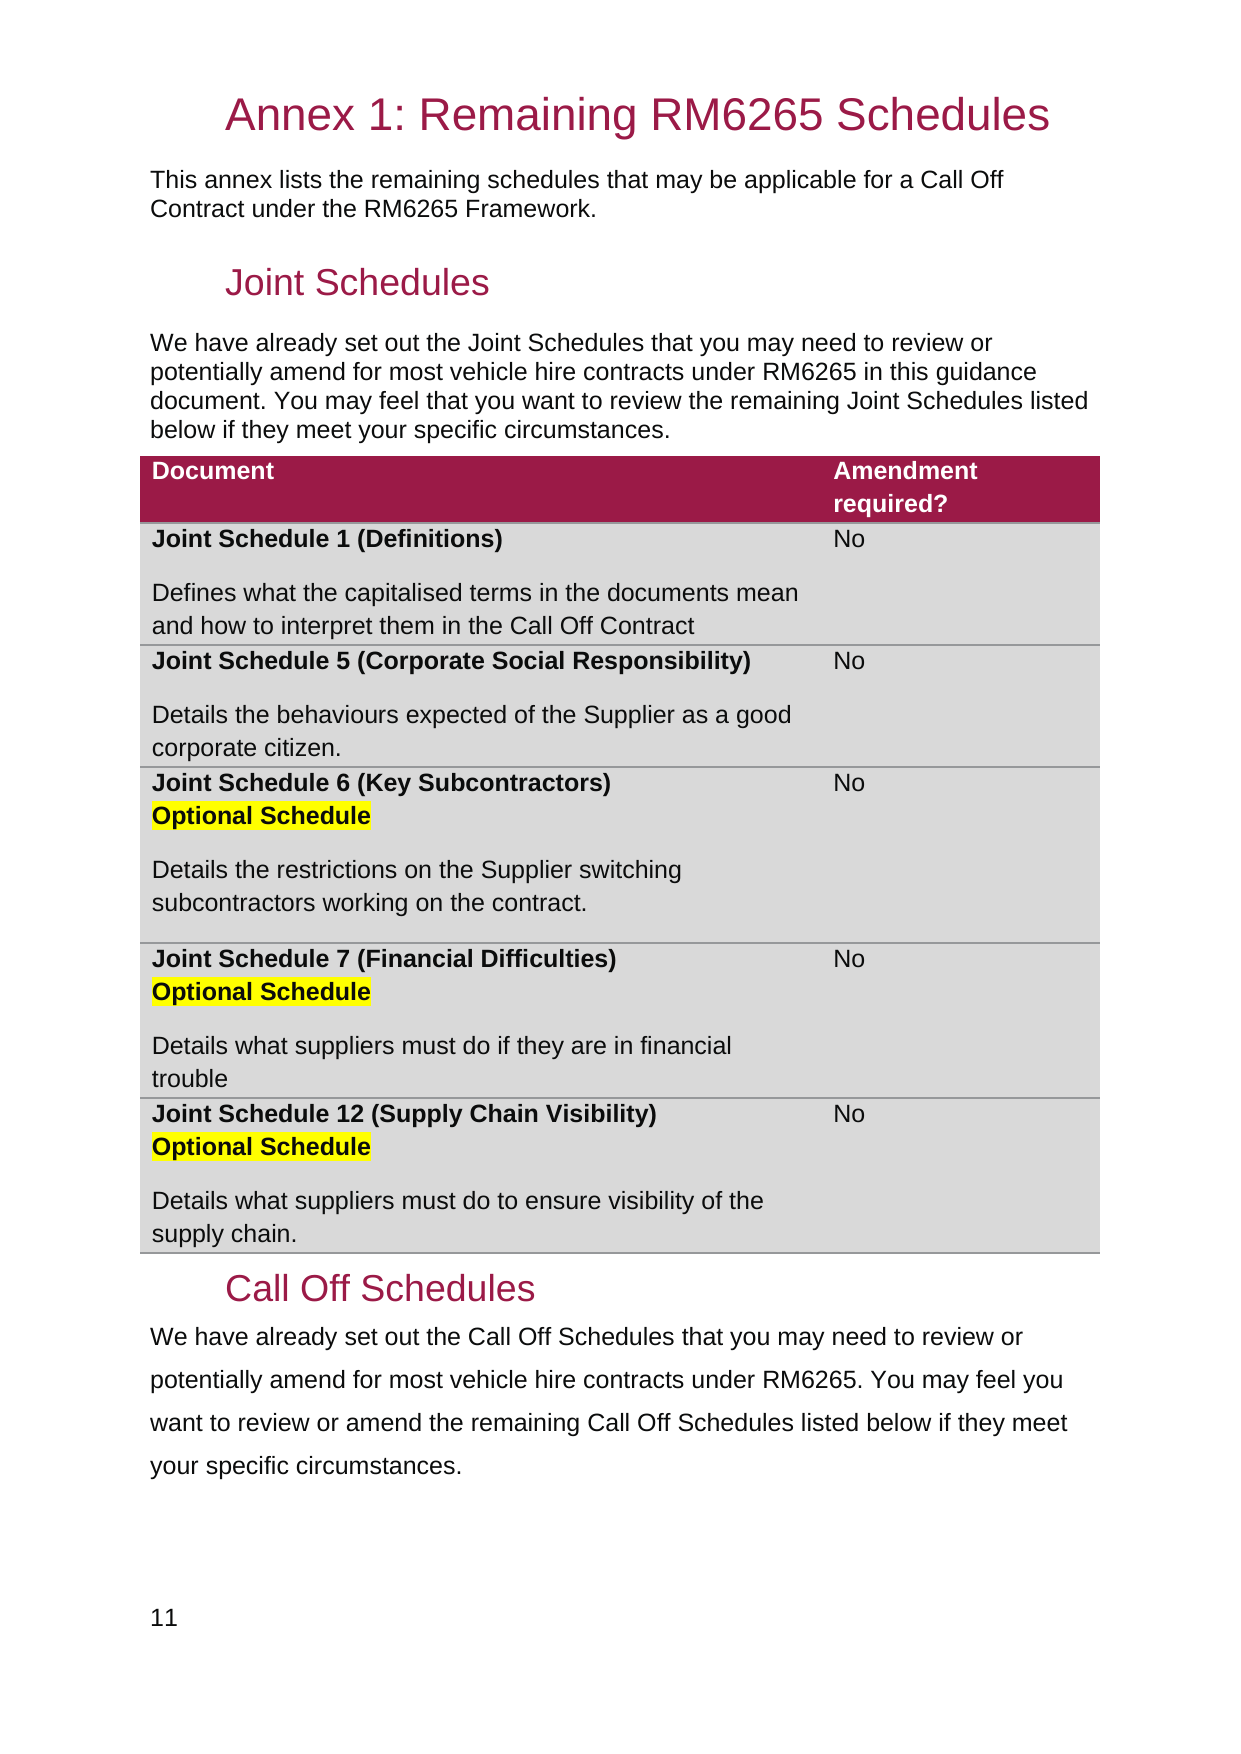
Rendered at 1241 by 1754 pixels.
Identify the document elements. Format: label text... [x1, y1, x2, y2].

table_cell No [822, 768, 1100, 942]
table_cell Joint Schedule 12 (Supply Chain Visibility) Optional Schedule Details what suppliers must do to ensure visibility of the supply chain. [140, 1099, 822, 1252]
subtitle Call Off Schedules [150, 1266, 1090, 1309]
table_cell Joint Schedule 5 (Corporate Social Responsibility) Details the behaviours expected of the Supplier as a good corporate citizen. [140, 646, 822, 766]
text We have already set out the Call Off Schedules that you may need to review or potentially amend for most vehicle hire contracts under RM6265. You may feel you want to review or amend the remaining Call Off Schedules listed below if they meet your specific circumstances. [150, 1322, 1090, 1480]
table_header Document [140, 456, 822, 522]
table_cell Joint Schedule 6 (Key Subcontractors) Optional Schedule Details the restrictions on the Supplier switching subcontractors working on the contract. [140, 768, 822, 942]
subtitle Joint Schedules [150, 260, 1090, 303]
subtitle Annex 1: Remaining RM6265 Schedules [150, 87, 1090, 140]
table_header Amendment required? [822, 456, 1100, 522]
table_cell Joint Schedule 1 (Definitions) Defines what the capitalised terms in the documents mean and how to interpret them in the Call Off Contract [140, 524, 822, 644]
text This annex lists the remaining schedules that may be applicable for a Call Off Contract under the RM6265 Framework. [150, 165, 1090, 223]
table_cell No [822, 944, 1100, 1097]
table_cell No [822, 524, 1100, 644]
text We have already set out the Joint Schedules that you may need to review or potentially amend for most vehicle hire contracts under RM6265 in this guidance document. You may feel that you want to review the remaining Joint Schedules listed below if they meet your specific circumstances. [150, 328, 1090, 443]
table_cell No [822, 646, 1100, 766]
table_cell No [822, 1099, 1100, 1252]
table_cell Joint Schedule 7 (Financial Difficulties) Optional Schedule Details what suppliers must do if they are in financial trouble [140, 944, 822, 1097]
